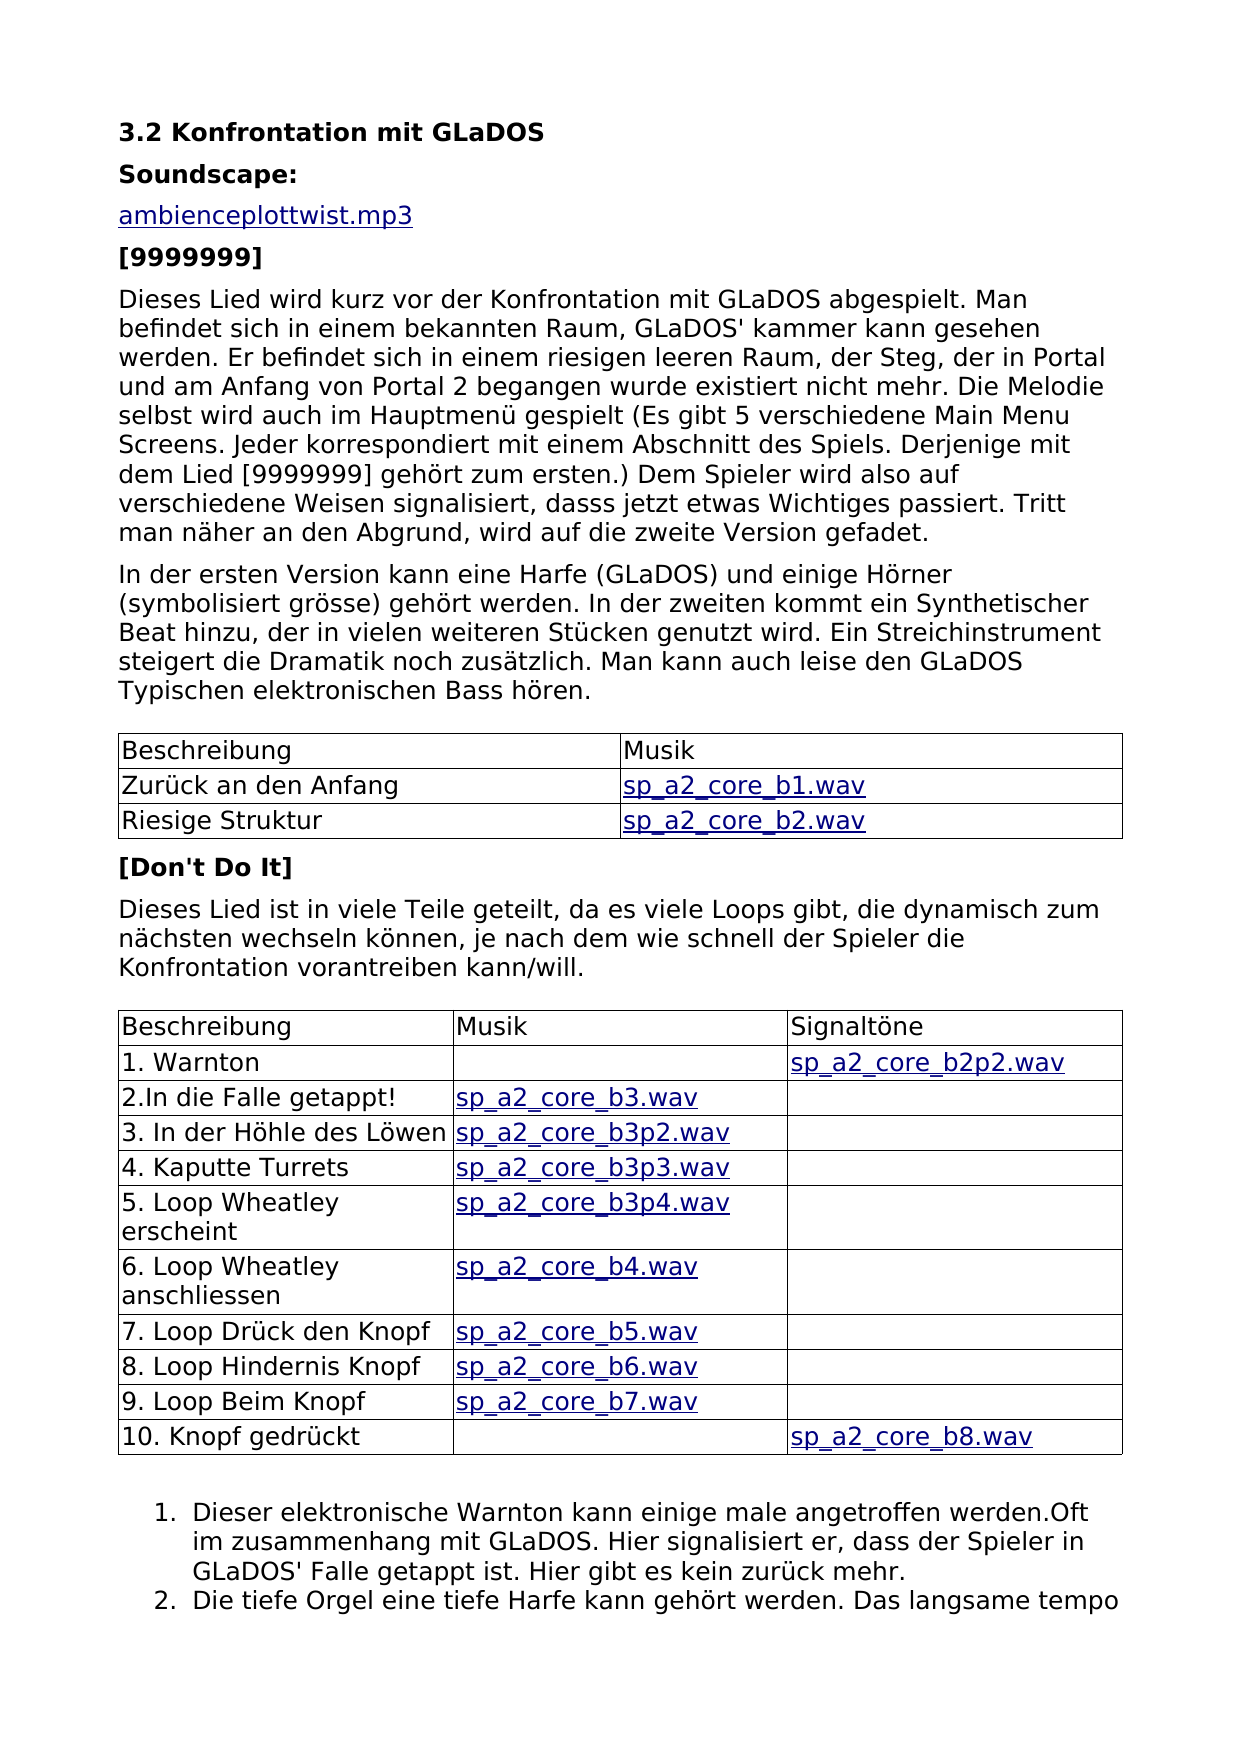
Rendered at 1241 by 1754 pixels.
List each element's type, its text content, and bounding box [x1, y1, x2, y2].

table_cell sp_a2_core_b2p2.wav [788, 1046, 1122, 1080]
table_cell 3. In der Höhle des Löwen [119, 1116, 453, 1150]
table_cell [788, 1385, 1122, 1419]
table_cell sp_a2_core_b3p2.wav [454, 1116, 787, 1150]
table_header Beschreibung [119, 1011, 453, 1045]
list Die tiefe Orgel eine tiefe Harfe kann gehört werden. Das langsame tempo [177, 1586, 1122, 1615]
table_cell [454, 1420, 787, 1454]
table_cell 8. Loop Hindernis Knopf [119, 1350, 453, 1384]
text Dieses Lied ist in viele Teile geteilt, da es viele Loops gibt, die dynamisch zum nächsten wechseln können, je nach dem wie schnell der Spieler die Konfrontation vorantreiben kann/will. [118, 895, 1122, 982]
table_cell 1. Warnton [119, 1046, 453, 1080]
text Dieses Lied wird kurz vor der Konfrontation mit GLaDOS abgespielt. Man befindet sich in einem bekannten Raum, GLaDOS' kammer kann gesehen werden. Er befindet sich in einem riesigen leeren Raum, der Steg, der in Portal und am Anfang von Portal 2 begangen wurde existiert nicht mehr. Die Melodie selbst wird auch im Hauptmenü gespielt (Es gibt 5 verschiedene Main Menu Screens. Jeder korrespondiert mit einem Abschnitt des Spiels. Derjenige mit dem Lied [9999999] gehört zum ersten.) Dem Spieler wird also auf verschiedene Weisen signalisiert, dasss jetzt etwas Wichtiges passiert. Tritt man näher an den Abgrund, wird auf die zweite Version gefadet. [118, 285, 1122, 547]
table_cell 5. Loop Wheatley erscheint [119, 1186, 453, 1249]
table_cell 2.In die Falle getappt! [119, 1081, 453, 1115]
table_header Beschreibung [119, 734, 620, 768]
table_cell sp_a2_core_b1.wav [621, 769, 1122, 803]
text [Don't Do It] [118, 853, 1122, 882]
table_header Musik [621, 734, 1122, 768]
table_cell 9. Loop Beim Knopf [119, 1385, 453, 1419]
table_cell Zurück an den Anfang [119, 769, 620, 803]
table_cell [788, 1081, 1122, 1115]
table_cell [454, 1046, 787, 1080]
table_cell sp_a2_core_b5.wav [454, 1315, 787, 1349]
table_cell sp_a2_core_b2.wav [621, 804, 1122, 838]
table_cell sp_a2_core_b6.wav [454, 1350, 787, 1384]
table_cell sp_a2_core_b3p4.wav [454, 1186, 787, 1249]
table_cell [788, 1116, 1122, 1150]
list Dieser elektronische Warnton kann einige male angetroffen werden.Oft im zusammenhang mit GLaDOS. Hier signalisiert er, dass der Spieler in GLaDOS' Falle getappt ist. Hier gibt es kein zurück mehr. [177, 1498, 1122, 1586]
table_cell [788, 1186, 1122, 1249]
table_cell sp_a2_core_b3p3.wav [454, 1151, 787, 1185]
table_cell [788, 1250, 1122, 1314]
table_cell [788, 1315, 1122, 1349]
table_cell 10. Knopf gedrückt [119, 1420, 453, 1454]
subtitle 3.2 Konfrontation mit GLaDOS [118, 118, 1122, 147]
table_cell sp_a2_core_b3.wav [454, 1081, 787, 1115]
text ambienceplottwist.mp3 [118, 201, 1122, 231]
table_cell sp_a2_core_b8.wav [788, 1420, 1122, 1454]
table_cell sp_a2_core_b7.wav [454, 1385, 787, 1419]
text [9999999] [118, 243, 1122, 272]
text In der ersten Version kann eine Harfe (GLaDOS) und einige Hörner (symbolisiert grösse) gehört werden. In der zweiten kommt ein Synthetischer Beat hinzu, der in vielen weiteren Stücken genutzt wird. Ein Streichinstrument steigert die Dramatik noch zusätzlich. Man kann auch leise den GLaDOS Typischen elektronischen Bass hören. [118, 560, 1122, 706]
text Soundscape: [118, 160, 1122, 189]
table_cell 4. Kaputte Turrets [119, 1151, 453, 1185]
table_cell sp_a2_core_b4.wav [454, 1250, 787, 1314]
table_cell [788, 1350, 1122, 1384]
table_header Signaltöne [788, 1011, 1122, 1045]
table_cell 6. Loop Wheatley anschliessen [119, 1250, 453, 1314]
table_header Musik [454, 1011, 787, 1045]
table_cell [788, 1151, 1122, 1185]
table_cell Riesige Struktur [119, 804, 620, 838]
table_cell 7. Loop Drück den Knopf [119, 1315, 453, 1349]
